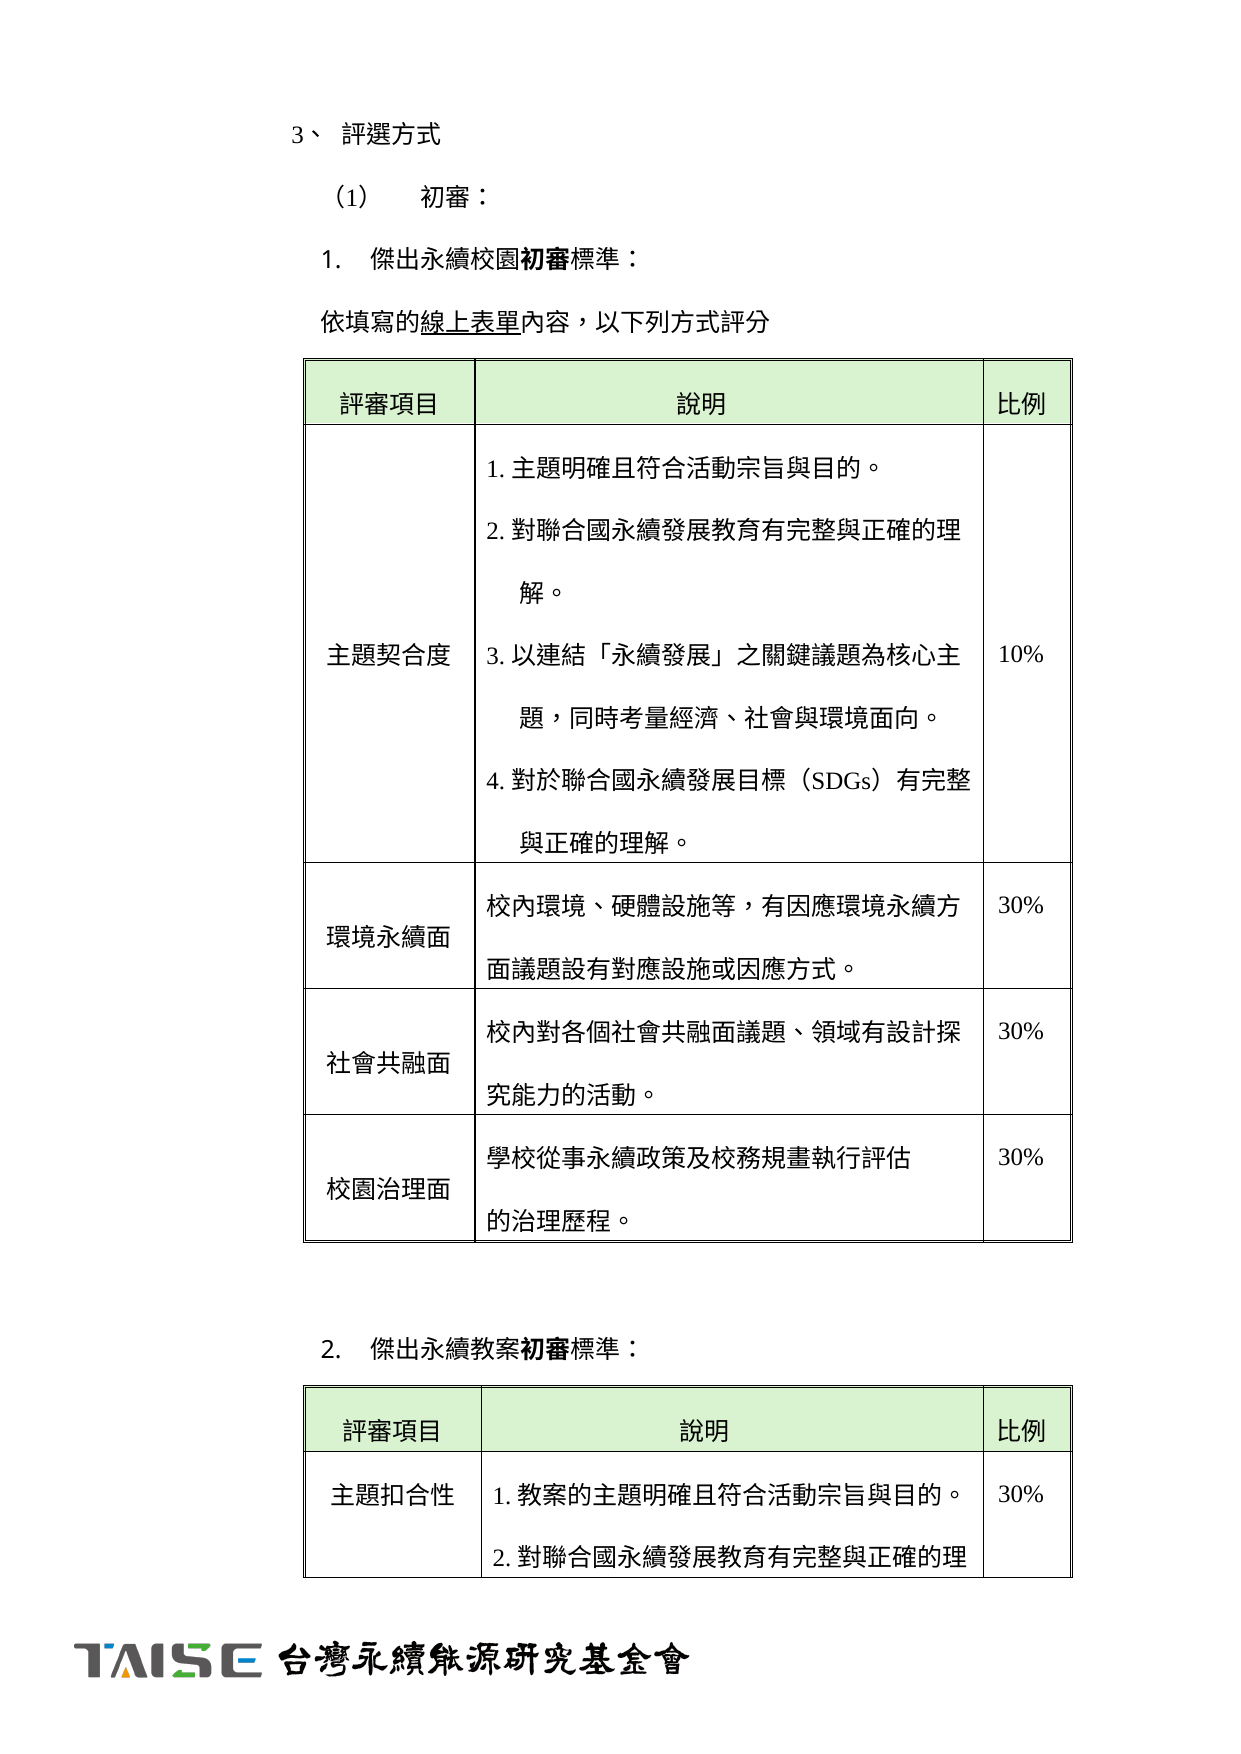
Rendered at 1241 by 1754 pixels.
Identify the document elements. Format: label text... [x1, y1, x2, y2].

table_header 評審項目 [306, 361, 474, 423]
list 初審： [320, 154, 996, 216]
table_header 說明 [482, 1388, 983, 1451]
list 評選方式 [291, 91, 996, 154]
table_cell 環境永續面 [306, 863, 474, 988]
table_header 評審項目 [306, 1388, 481, 1451]
table_cell 30% [984, 1115, 1070, 1240]
table_cell 1. 教案的主題明確且符合活動宗旨與目的。 2. 對聯合國永續發展教育有完整與正確的理 [482, 1452, 983, 1577]
table_header 比例 [984, 361, 1070, 423]
table_cell 主題契合度 [306, 425, 474, 862]
table_cell 30% [984, 989, 1070, 1114]
list 傑出永續校園初審標準： 依填寫的線上表單內容，以下列方式評分 [320, 216, 996, 341]
list 傑出永續教案初審標準： [320, 1306, 996, 1368]
table_cell 校內環境、硬體設施等，有因應環境永續方面議題設有對應設施或因應方式。 [476, 863, 983, 988]
table_cell 10% [984, 425, 1070, 862]
table_cell 社會共融面 [306, 989, 474, 1114]
table_cell 30% [984, 1452, 1070, 1577]
table_header 說明 [476, 361, 983, 423]
table_cell 1. 主題明確且符合活動宗旨與目的。 2. 對聯合國永續發展教育有完整與正確的理解。 3. 以連結「永續發展」之關鍵議題為核心主題，同時考量經濟、社會與環境面向。 4. 對於聯合國永續發展目標（SDGs）有完整與正確的理解。 [476, 425, 983, 862]
table_cell 校內對各個社會共融面議題、領域有設計探究能力的活動。 [476, 989, 983, 1114]
table_cell 主題扣合性 [306, 1452, 481, 1577]
table_cell 校園治理面 [306, 1115, 474, 1240]
table_header 比例 [984, 1388, 1070, 1451]
table_cell 30% [984, 863, 1070, 988]
table_cell 學校從事永續政策及校務規畫執行評估的治理歷程。 [476, 1115, 983, 1240]
